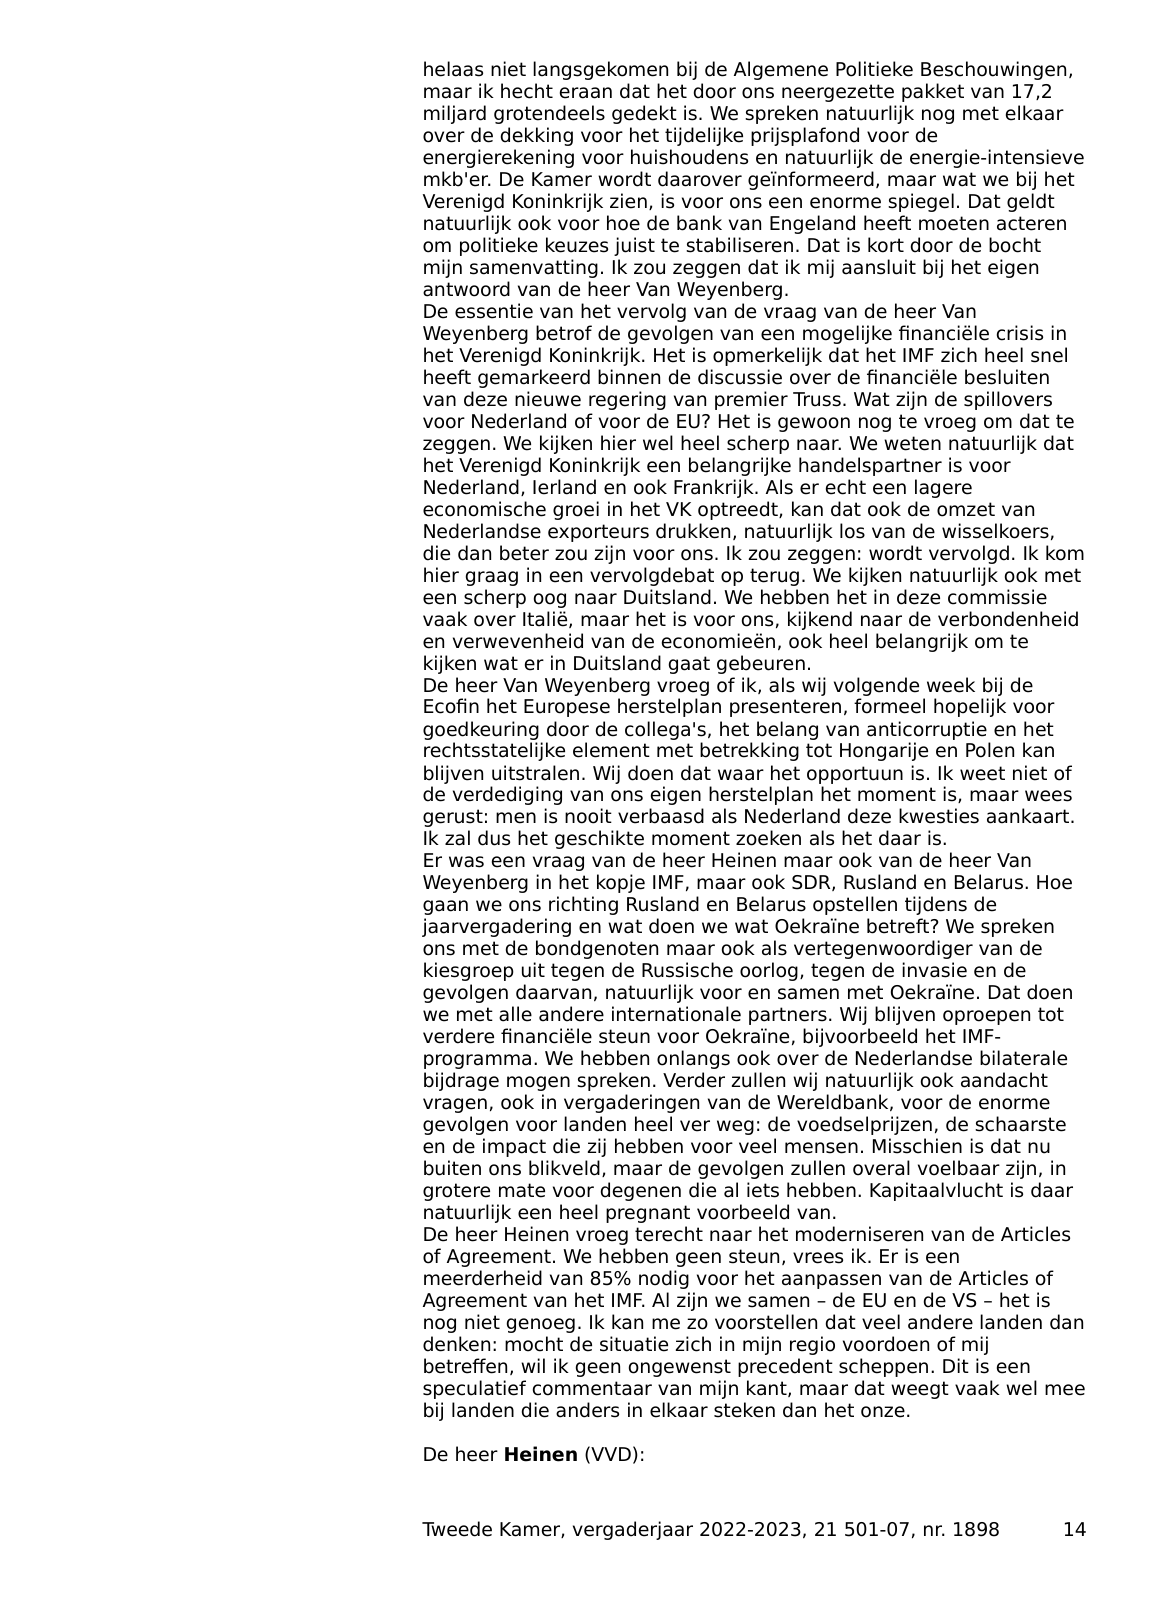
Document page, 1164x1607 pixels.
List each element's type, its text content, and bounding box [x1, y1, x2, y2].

text De heer Heinen (VVD): [422, 1444, 1087, 1466]
text helaas niet langsgekomen bij de Algemene Politieke Beschouwingen, maar ik hecht eraan dat het door ons neergezette pakket van 17,2 miljard grotendeels gedekt is. We spreken natuurlijk nog met elkaar over de dekking voor het tijdelijke prijsplafond voor de energierekening voor huishoudens en natuurlijk de energie-intensieve mkb'er. De Kamer wordt daarover geïnformeerd, maar wat we bij het Verenigd Koninkrijk zien, is voor ons een enorme spiegel. Dat geldt natuurlijk ook voor hoe de bank van Engeland heeft moeten acteren om politieke keuzes juist te stabiliseren. Dat is kort door de bocht mijn samenvatting. Ik zou zeggen dat ik mij aansluit bij het eigen antwoord van de heer Van Weyenberg. [422, 59, 1087, 301]
text De heer Heinen vroeg terecht naar het moderniseren van de Articles of Agreement. We hebben geen steun, vrees ik. Er is een meerderheid van 85% nodig voor het aanpassen van de Articles of Agreement van het IMF. Al zijn we samen – de EU en de VS – het is nog niet genoeg. Ik kan me zo voorstellen dat veel andere landen dan denken: mocht de situatie zich in mijn regio voordoen of mij betreffen, wil ik geen ongewenst precedent scheppen. Dit is een speculatief commentaar van mijn kant, maar dat weegt vaak wel mee bij landen die anders in elkaar steken dan het onze. [422, 1224, 1087, 1422]
text De essentie van het vervolg van de vraag van de heer Van Weyenberg betrof de gevolgen van een mogelijke financiële crisis in het Verenigd Koninkrijk. Het is opmerkelijk dat het IMF zich heel snel heeft gemarkeerd binnen de discussie over de financiële besluiten van deze nieuwe regering van premier Truss. Wat zijn de spillovers voor Nederland of voor de EU? Het is gewoon nog te vroeg om dat te zeggen. We kijken hier wel heel scherp naar. We weten natuurlijk dat het Verenigd Koninkrijk een belangrijke handelspartner is voor Nederland, Ierland en ook Frankrijk. Als er echt een lagere economische groei in het VK optreedt, kan dat ook de omzet van Nederlandse exporteurs drukken, natuurlijk los van de wisselkoers, die dan beter zou zijn voor ons. Ik zou zeggen: wordt vervolgd. Ik kom hier graag in een vervolgdebat op terug. We kijken natuurlijk ook met een scherp oog naar Duitsland. We hebben het in deze commissie vaak over Italië, maar het is voor ons, kijkend naar de verbondenheid en verwevenheid van de economieën, ook heel belangrijk om te kijken wat er in Duitsland gaat gebeuren. [422, 301, 1087, 674]
text Er was een vraag van de heer Heinen maar ook van de heer Van Weyenberg in het kopje IMF, maar ook SDR, Rusland en Belarus. Hoe gaan we ons richting Rusland en Belarus opstellen tijdens de jaarvergadering en wat doen we wat Oekraïne betreft? We spreken ons met de bondgenoten maar ook als vertegenwoordiger van de kiesgroep uit tegen de Russische oorlog, tegen de invasie en de gevolgen daarvan, natuurlijk voor en samen met Oekraïne. Dat doen we met alle andere internationale partners. Wij blijven oproepen tot verdere financiële steun voor Oekraïne, bijvoorbeeld het IMF-programma. We hebben onlangs ook over de Nederlandse bilaterale bijdrage mogen spreken. Verder zullen wij natuurlijk ook aandacht vragen, ook in vergaderingen van de Wereldbank, voor de enorme gevolgen voor landen heel ver weg: de voedselprijzen, de schaarste en de impact die zij hebben voor veel mensen. Misschien is dat nu buiten ons blikveld, maar de gevolgen zullen overal voelbaar zijn, in grotere mate voor degenen die al iets hebben. Kapitaalvlucht is daar natuurlijk een heel pregnant voorbeeld van. [422, 850, 1087, 1224]
text De heer Van Weyenberg vroeg of ik, als wij volgende week bij de Ecofin het Europese herstelplan presenteren, formeel hopelijk voor goedkeuring door de collega's, het belang van anticorruptie en het rechtsstatelijke element met betrekking tot Hongarije en Polen kan blijven uitstralen. Wij doen dat waar het opportuun is. Ik weet niet of de verdediging van ons eigen herstelplan het moment is, maar wees gerust: men is nooit verbaasd als Nederland deze kwesties aankaart. Ik zal dus het geschikte moment zoeken als het daar is. [422, 674, 1087, 850]
